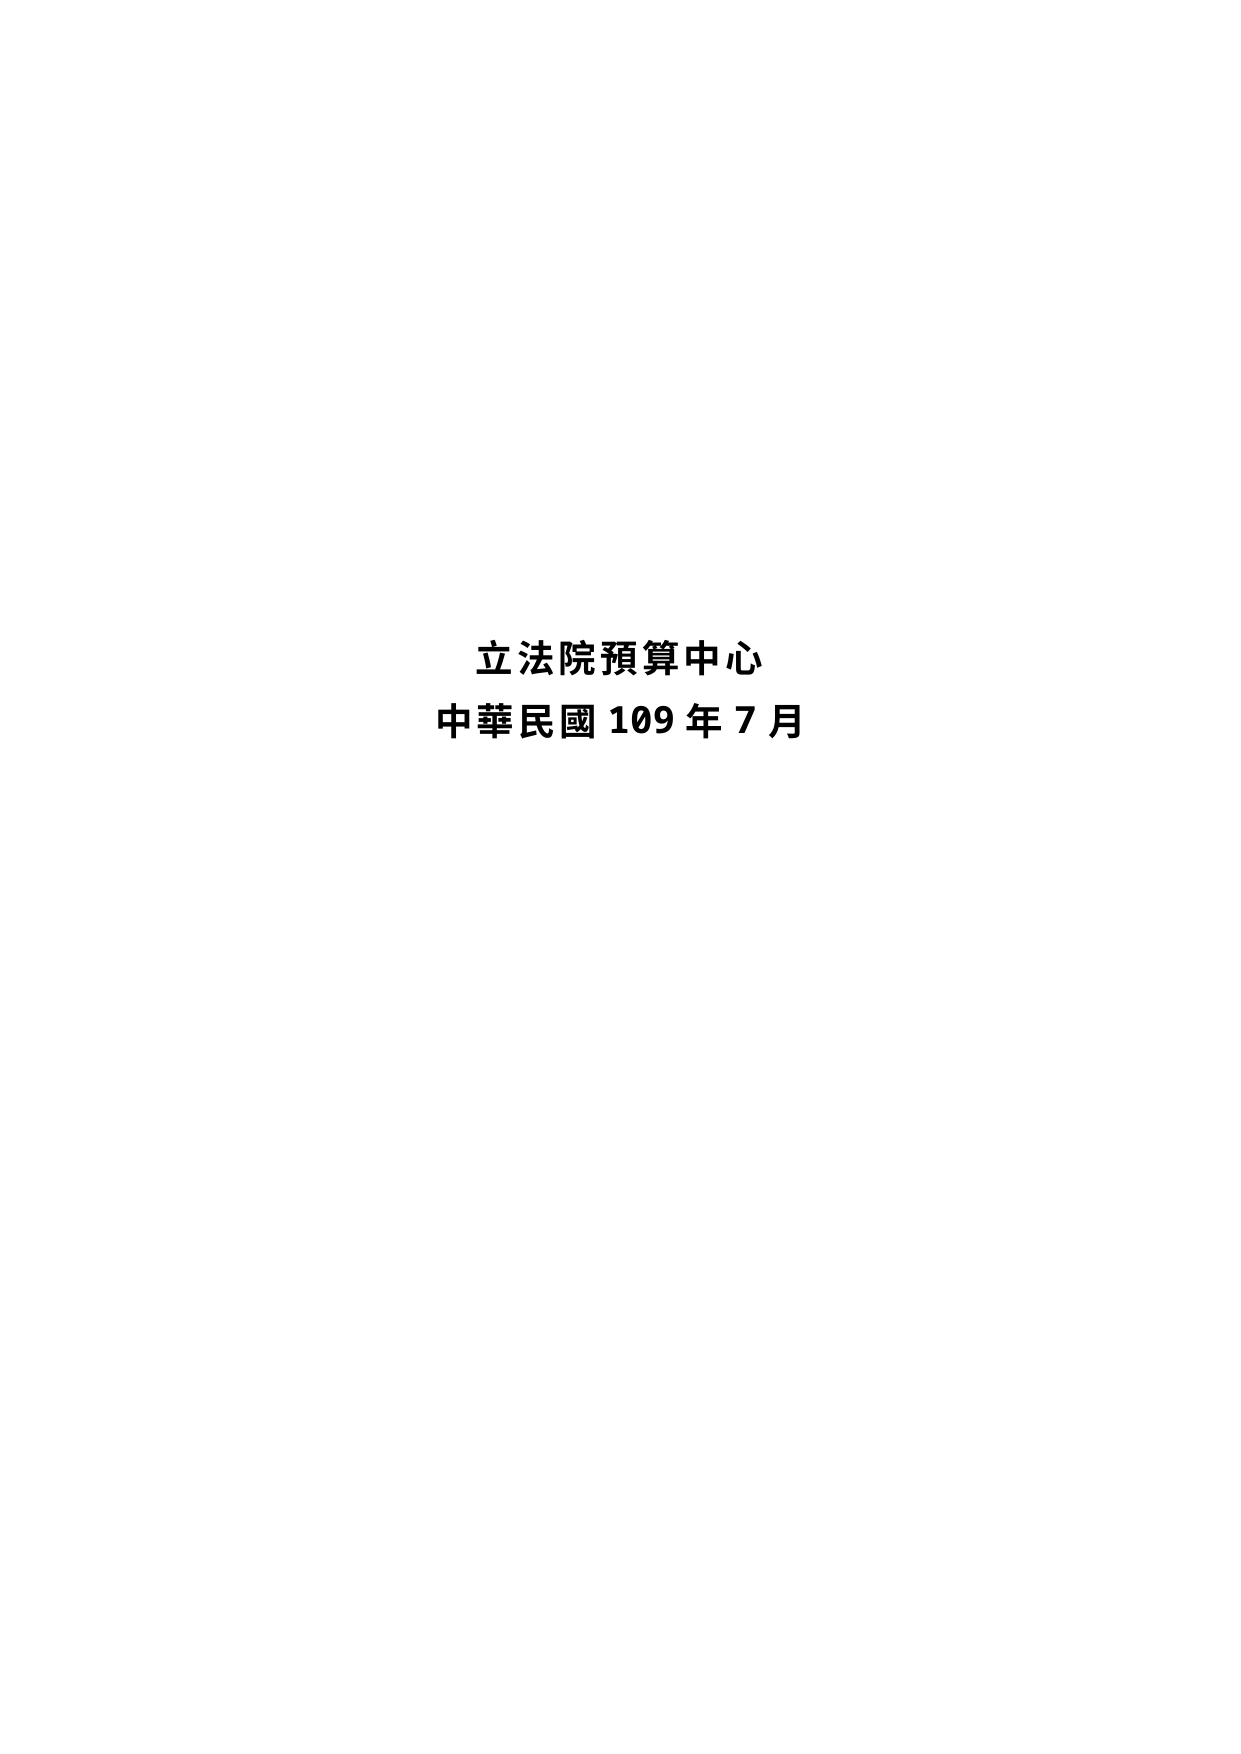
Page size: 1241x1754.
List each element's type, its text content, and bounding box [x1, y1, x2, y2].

text 中華民國109年7月 [183, 677, 1058, 740]
text 立法院預算中心 [183, 615, 1058, 677]
